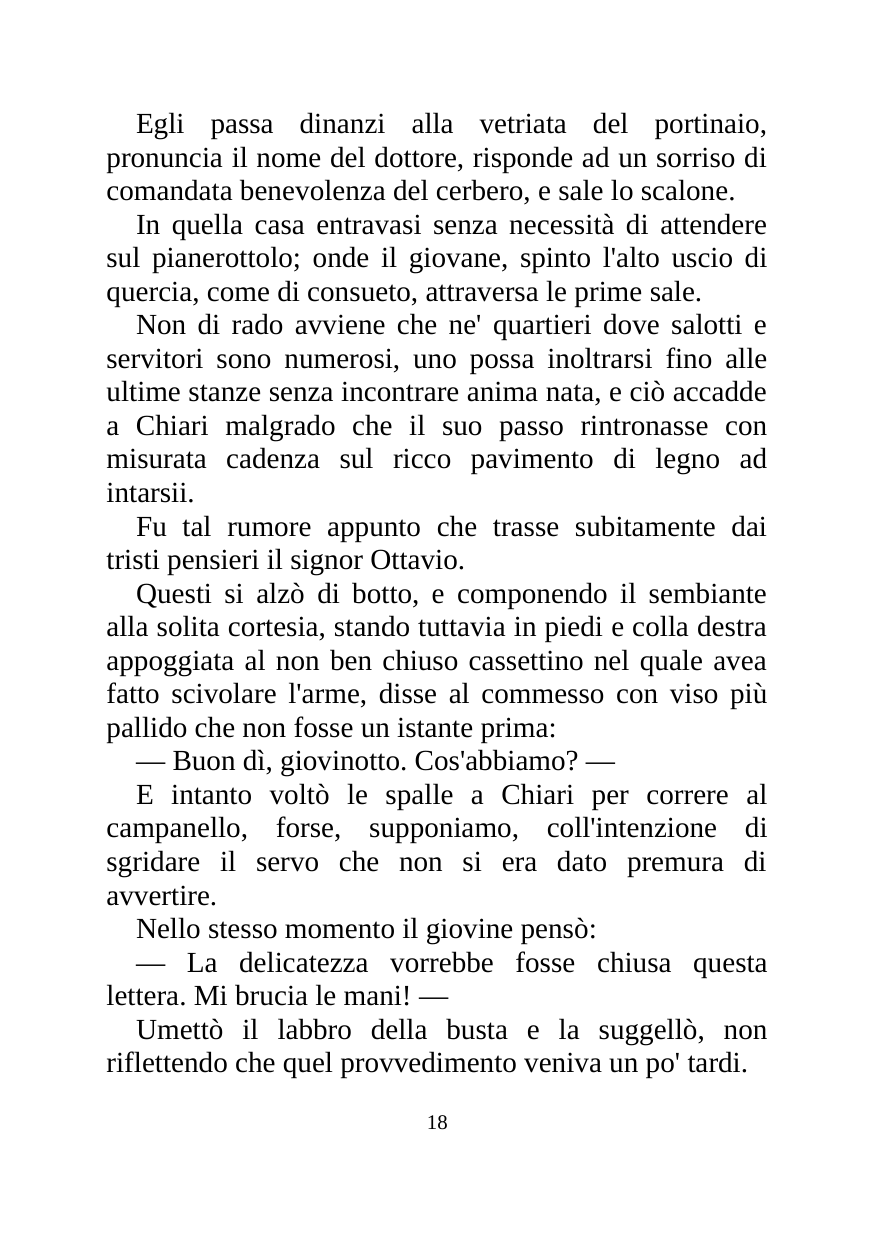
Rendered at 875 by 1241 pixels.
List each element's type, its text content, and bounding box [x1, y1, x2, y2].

text Egli passa dinanzi alla vetriata del portinaio, pronuncia il nome del dottore, risponde ad un sorriso di comandata benevolenza del cerbero, e sale lo scalone. [106, 106, 768, 207]
text — La delicatezza vorrebbe fosse chiusa questa lettera. Mi brucia le mani! — [106, 945, 768, 1012]
text Non di rado avviene che ne' quartieri dove salotti e servitori sono numerosi, uno possa inoltrarsi fino alle ultime stanze senza incontrare anima nata, e ciò accadde a Chiari malgrado che il suo passo rintronasse con misurata cadenza sul ricco pavimento di legno ad intarsii. [106, 307, 768, 509]
text In quella casa entravasi senza necessità di attendere sul pianerottolo; onde il giovane, spinto l'alto uscio di quercia, come di consueto, attraversa le prime sale. [106, 207, 768, 307]
text Fu tal rumore appunto che trasse subitamente dai tristi pensieri il signor Ottavio. [106, 509, 768, 576]
text E intanto voltò le spalle a Chiari per correre al campanello, forse, supponiamo, coll'intenzione di sgridare il servo che non si era dato premura di avvertire. [106, 777, 768, 911]
text Questi si alzò di botto, e componendo il sembiante alla solita cortesia, stando tuttavia in piedi e colla destra appoggiata al non ben chiuso cassettino nel quale avea fatto scivolare l'arme, disse al commesso con viso più pallido che non fosse un istante prima: [106, 576, 768, 743]
text Umettò il labbro della busta e la suggellò, non riflettendo che quel provvedimento veniva un po' tardi. [106, 1012, 768, 1079]
text — Buon dì, giovinotto. Cos'abbiamo? — [106, 743, 768, 777]
text Nello stesso momento il giovine pensò: [106, 911, 768, 945]
